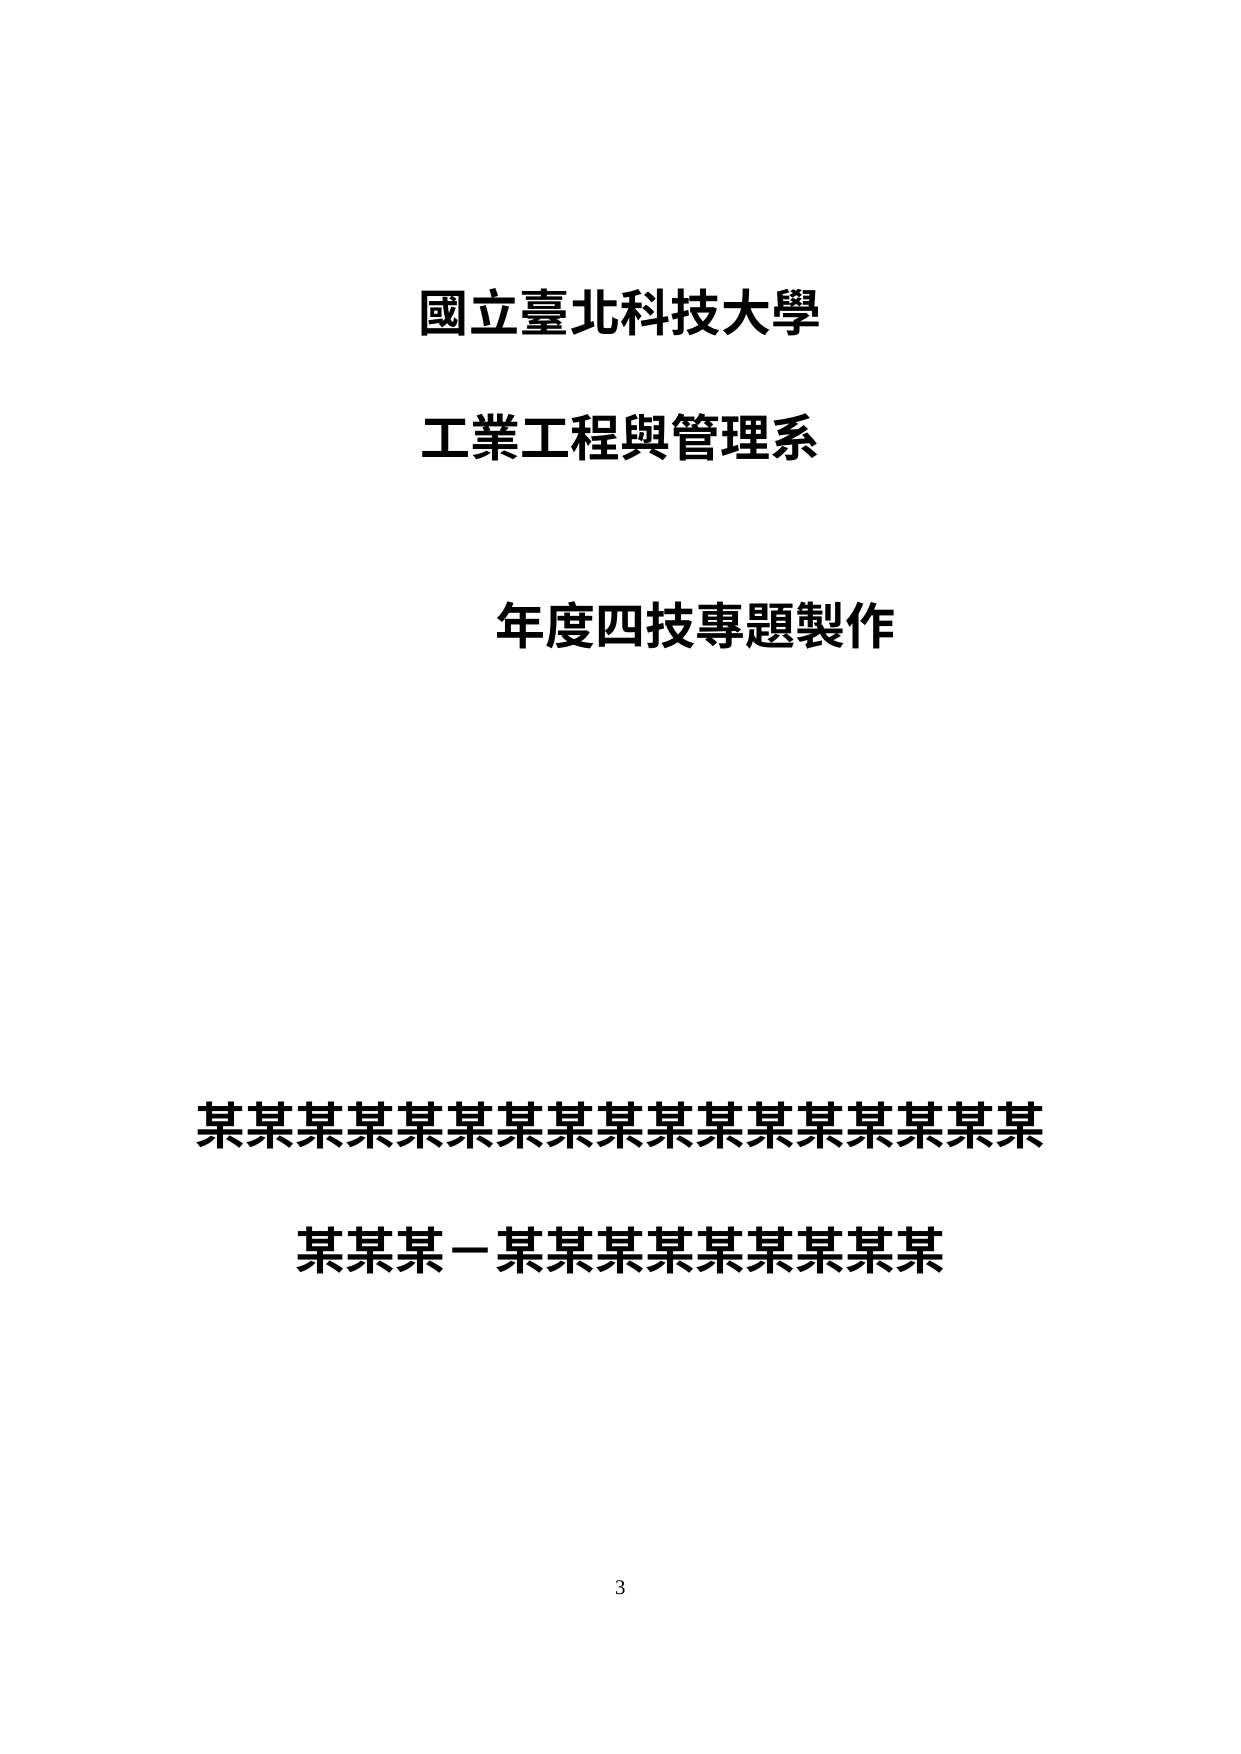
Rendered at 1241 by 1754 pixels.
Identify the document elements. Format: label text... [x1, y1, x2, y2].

text 工業工程與管理系 [187, 362, 1053, 487]
text 國立臺北科技大學 [187, 237, 1053, 362]
text 某某某某某某某某某某某某某某某某某某某某－某某某某某某某某某 [187, 1050, 1053, 1300]
text 年度四技專題製作 [187, 550, 1053, 675]
